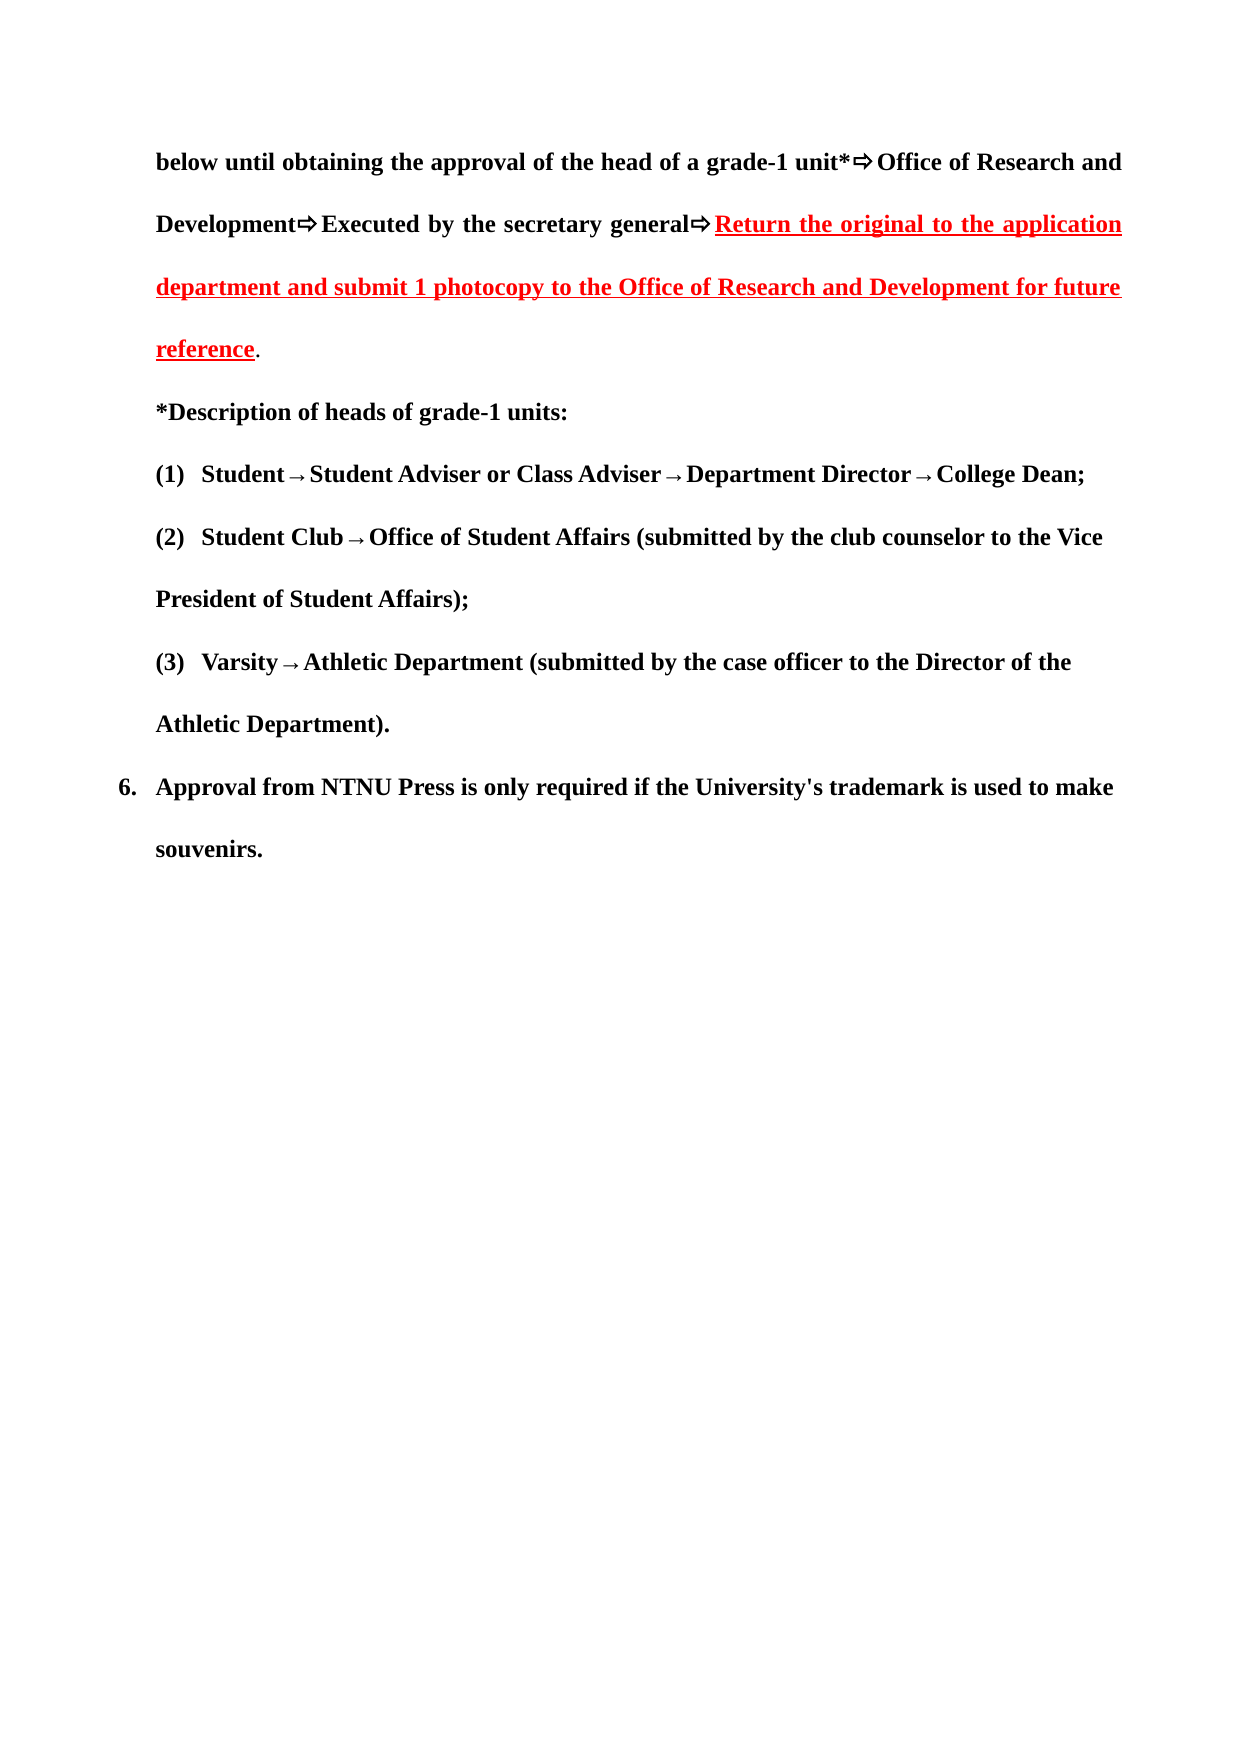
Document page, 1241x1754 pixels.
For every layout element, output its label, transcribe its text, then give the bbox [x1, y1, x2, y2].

text (2) Student Club→Office of Student Affairs (submitted by the club counselor to the Vice President of Student Affairs); [155, 494, 1122, 619]
text (3) Varsity→Athletic Department (submitted by the case officer to the Director of the Athletic Department). [155, 619, 1122, 744]
list below until obtaining the approval of the head of a grade-1 unit*Office of Research and DevelopmentExecuted by the secretary generalReturn the original to the application department and submit 1 photocopy to the Office of Research and Development for future reference. [118, 119, 1122, 369]
list Approval from NTNU Press is only required if the University's trademark is used to make souvenirs. [118, 744, 1122, 869]
text *Description of heads of grade-1 units: [155, 369, 1122, 432]
text (1) Student→Student Adviser or Class Adviser→Department Director→College Dean; [155, 432, 1122, 494]
